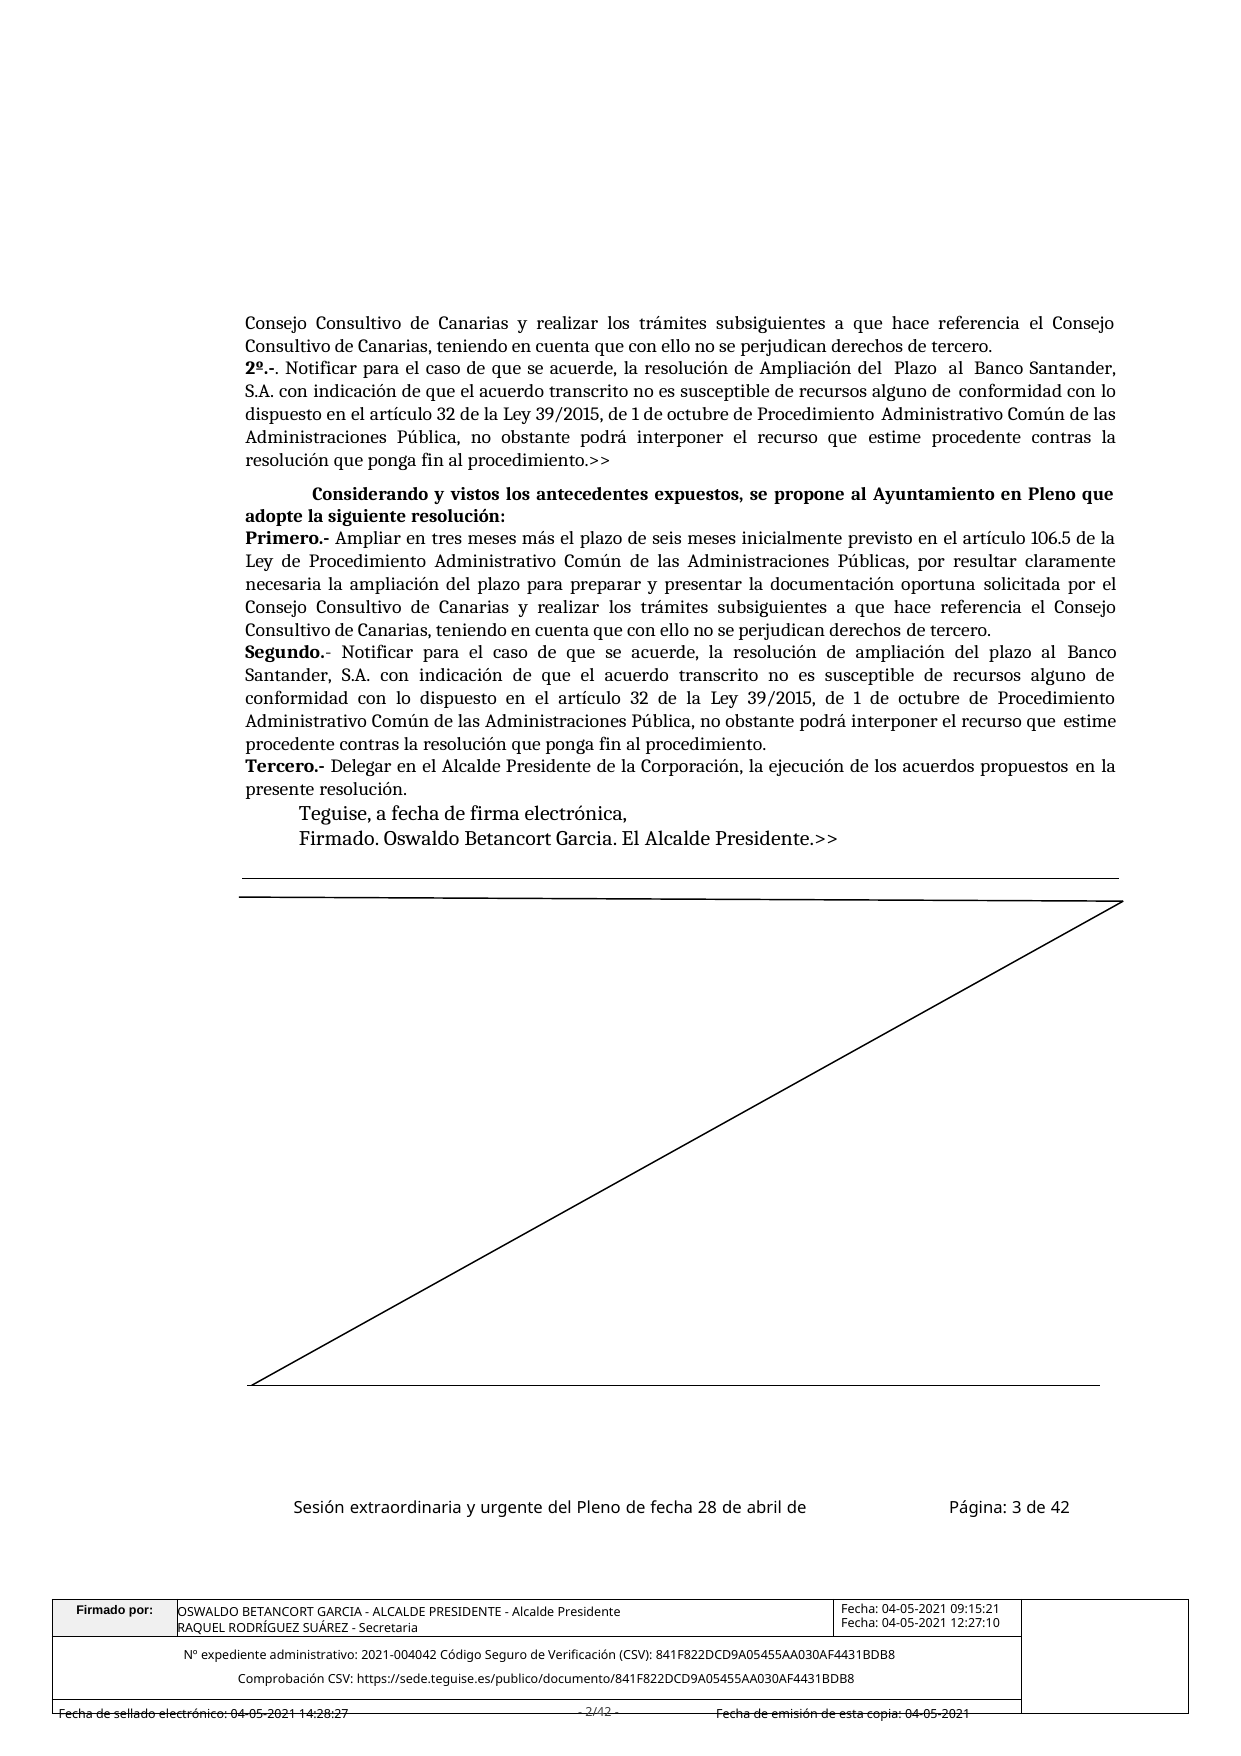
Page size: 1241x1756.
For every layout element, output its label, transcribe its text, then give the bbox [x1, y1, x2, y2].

text Teguise, a fecha de firma electrónica, [299, 801, 1201, 825]
text Considerando y vistos los antecedentes expuestos, se propone al Ayuntamiento en Pleno que adopte la siguiente resolución: [245, 483, 1115, 527]
text Consejo Consultivo de Canarias y realizar los trámites subsiguientes a que hace referencia el Consejo Consultivo de Canarias, teniendo en cuenta que con ello no se perjudican derechos de tercero. [245, 312, 1117, 357]
text 2º.-. Notificar para el caso de que se acuerde, la resolución de Ampliación del Plazo al Banco Santander, S.A. con indicación de que el acuerdo transcrito no es susceptible de recursos alguno de conformidad con lo dispuesto en el artículo 32 de la Ley 39/2015, de 1 de octubre de Procedimiento Administrativo Común de las Administraciones Pública, no obstante podrá interponer el recurso que estime procedente contras la resolución que ponga fin al procedimiento.>> [245, 358, 1116, 471]
text Firmado. Oswaldo Betancort Garcia. El Alcalde Presidente.>> [299, 826, 1201, 850]
text Tercero.- Delegar en el Alcalde Presidente de la Corporación, la ejecución de los acuerdos propuestos en la presente resolución. [245, 756, 1116, 800]
text Segundo.- Notificar para el caso de que se acuerde, la resolución de ampliación del plazo al Banco Santander, S.A. con indicación de que el acuerdo transcrito no es susceptible de recursos alguno de conformidad con lo dispuesto en el artículo 32 de la Ley 39/2015, de 1 de octubre de Procedimiento Administrativo Común de las Administraciones Pública, no obstante podrá interponer el recurso que estime procedente contras la resolución que ponga fin al procedimiento. [245, 642, 1116, 755]
text Primero.- Ampliar en tres meses más el plazo de seis meses inicialmente previsto en el artículo 106.5 de la Ley de Procedimiento Administrativo Común de las Administraciones Públicas, por resultar claramente necesaria la ampliación del plazo para preparar y presentar la documentación oportuna solicitada por el Consejo Consultivo de Canarias y realizar los trámites subsiguientes a que hace referencia el Consejo Consultivo de Canarias, teniendo en cuenta que con ello no se perjudican derechos de tercero. [245, 528, 1116, 641]
